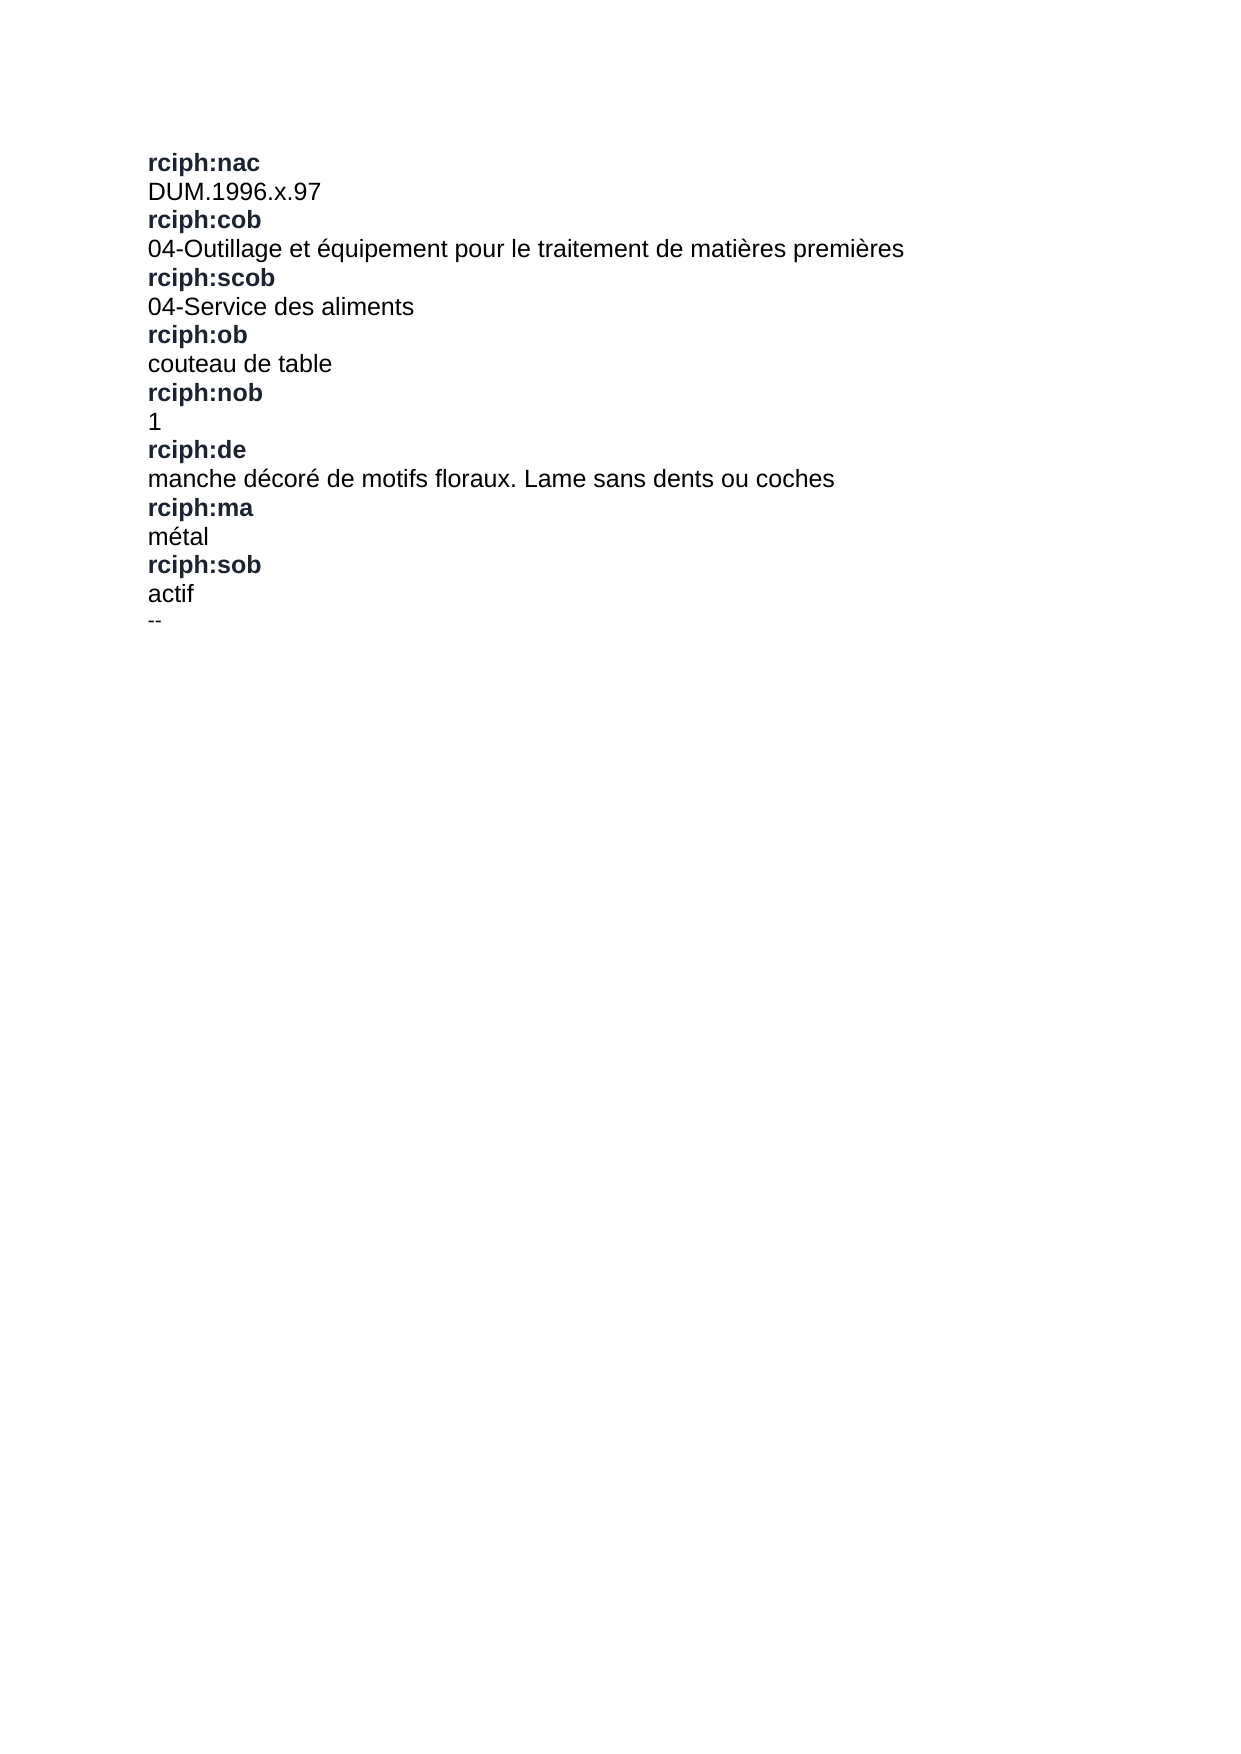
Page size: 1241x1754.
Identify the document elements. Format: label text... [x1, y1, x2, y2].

text couteau de table [148, 349, 1092, 378]
text 1 [148, 406, 1092, 435]
text rciph:sob [148, 550, 1092, 579]
text rciph:de [148, 435, 1092, 464]
text manche décoré de motifs floraux. Lame sans dents ou coches [148, 464, 1092, 493]
text rciph:nac [148, 148, 1092, 176]
text DUM.1996.x.97 [148, 176, 1092, 205]
text rciph:ob [148, 320, 1092, 349]
text rciph:cob [148, 205, 1092, 234]
text rciph:scob [148, 263, 1092, 291]
text 04-Outillage et équipement pour le traitement de matières premières [148, 234, 1092, 263]
text métal [148, 521, 1092, 550]
text -- [148, 608, 1092, 632]
text rciph:ma [148, 493, 1092, 521]
text rciph:nob [148, 378, 1092, 406]
text 04-Service des aliments [148, 291, 1092, 320]
text actif [148, 579, 1092, 608]
